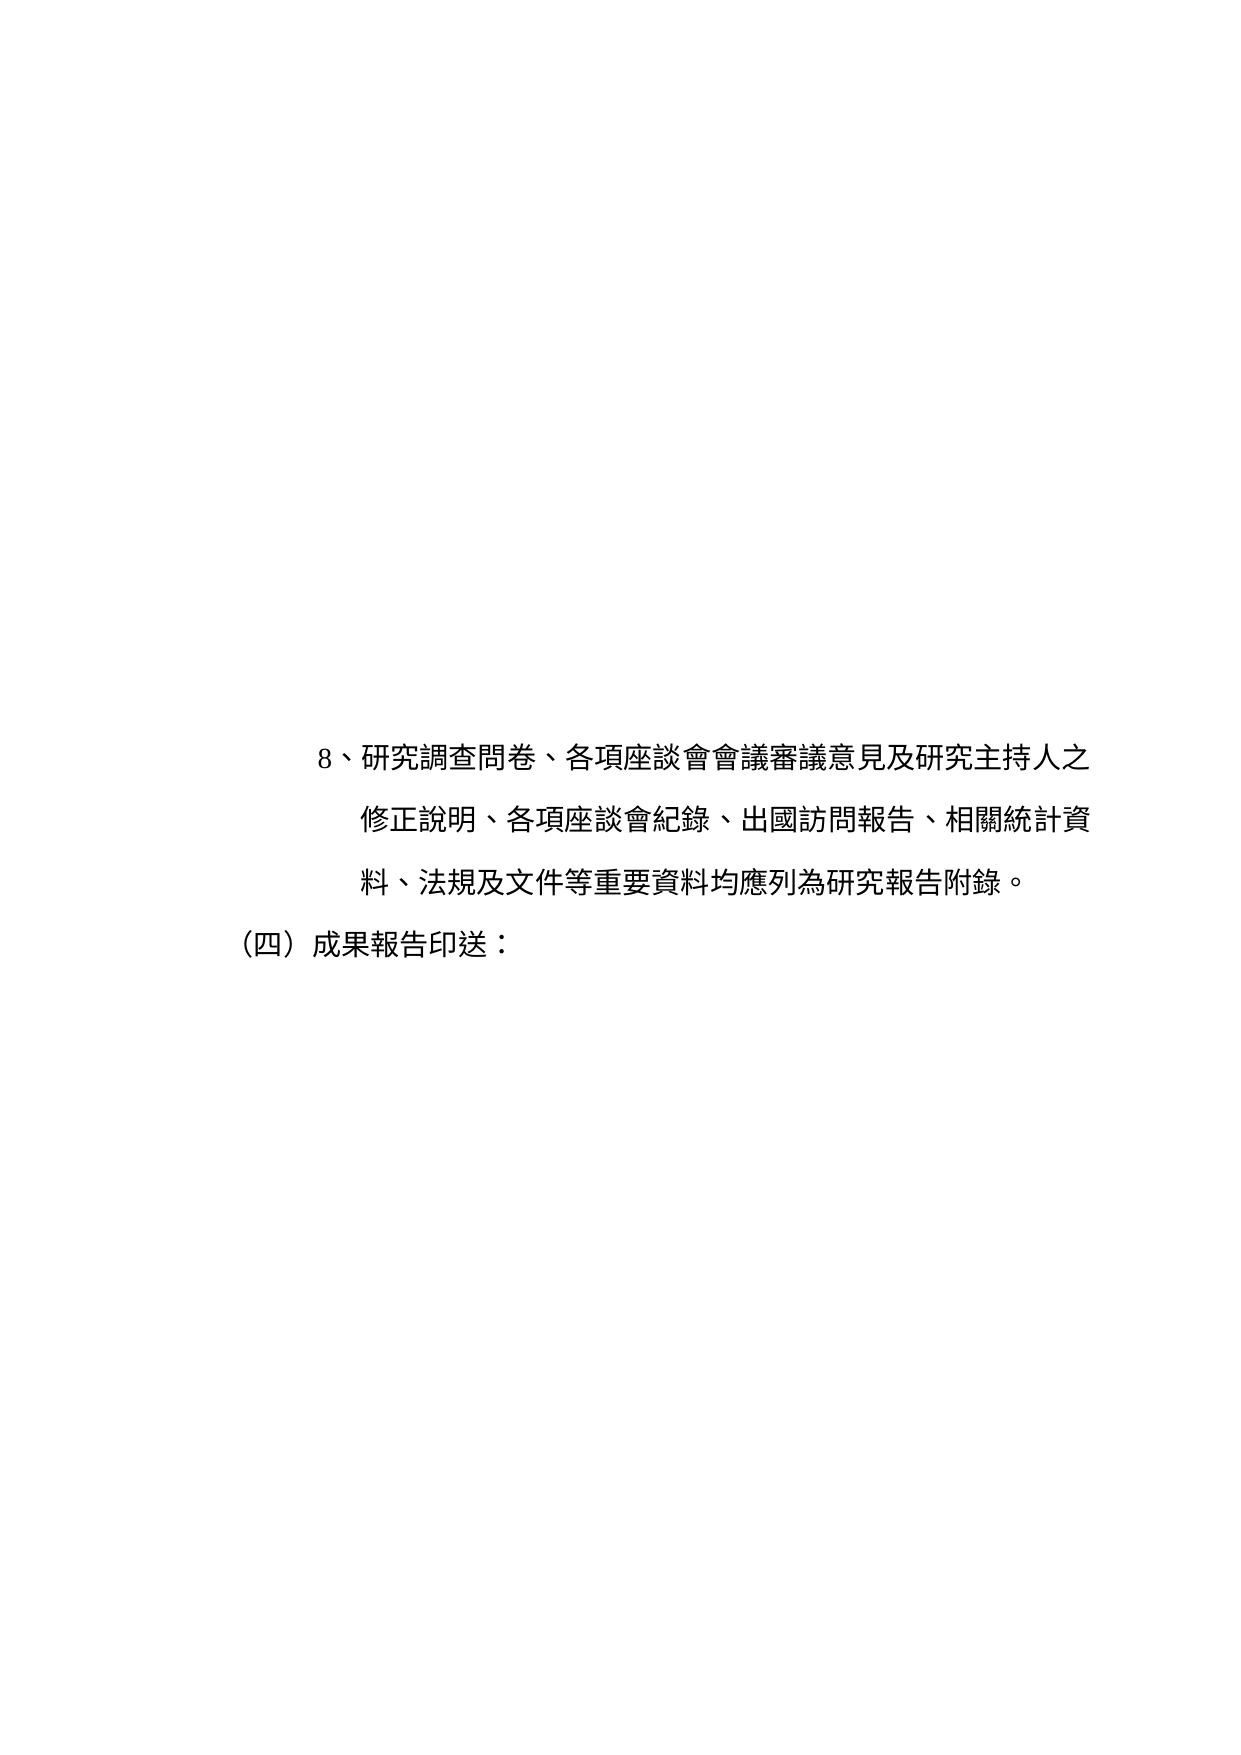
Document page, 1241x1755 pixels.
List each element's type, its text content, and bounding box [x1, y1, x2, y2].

text （四）成果報告印送： [224, 901, 1093, 964]
text 8、研究調查問卷、各項座談會會議審議意見及研究主持人之修正說明、各項座談會紀錄、出國訪問報告、相關統計資料、法規及文件等重要資料均應列為研究報告附錄。 [317, 714, 1093, 901]
